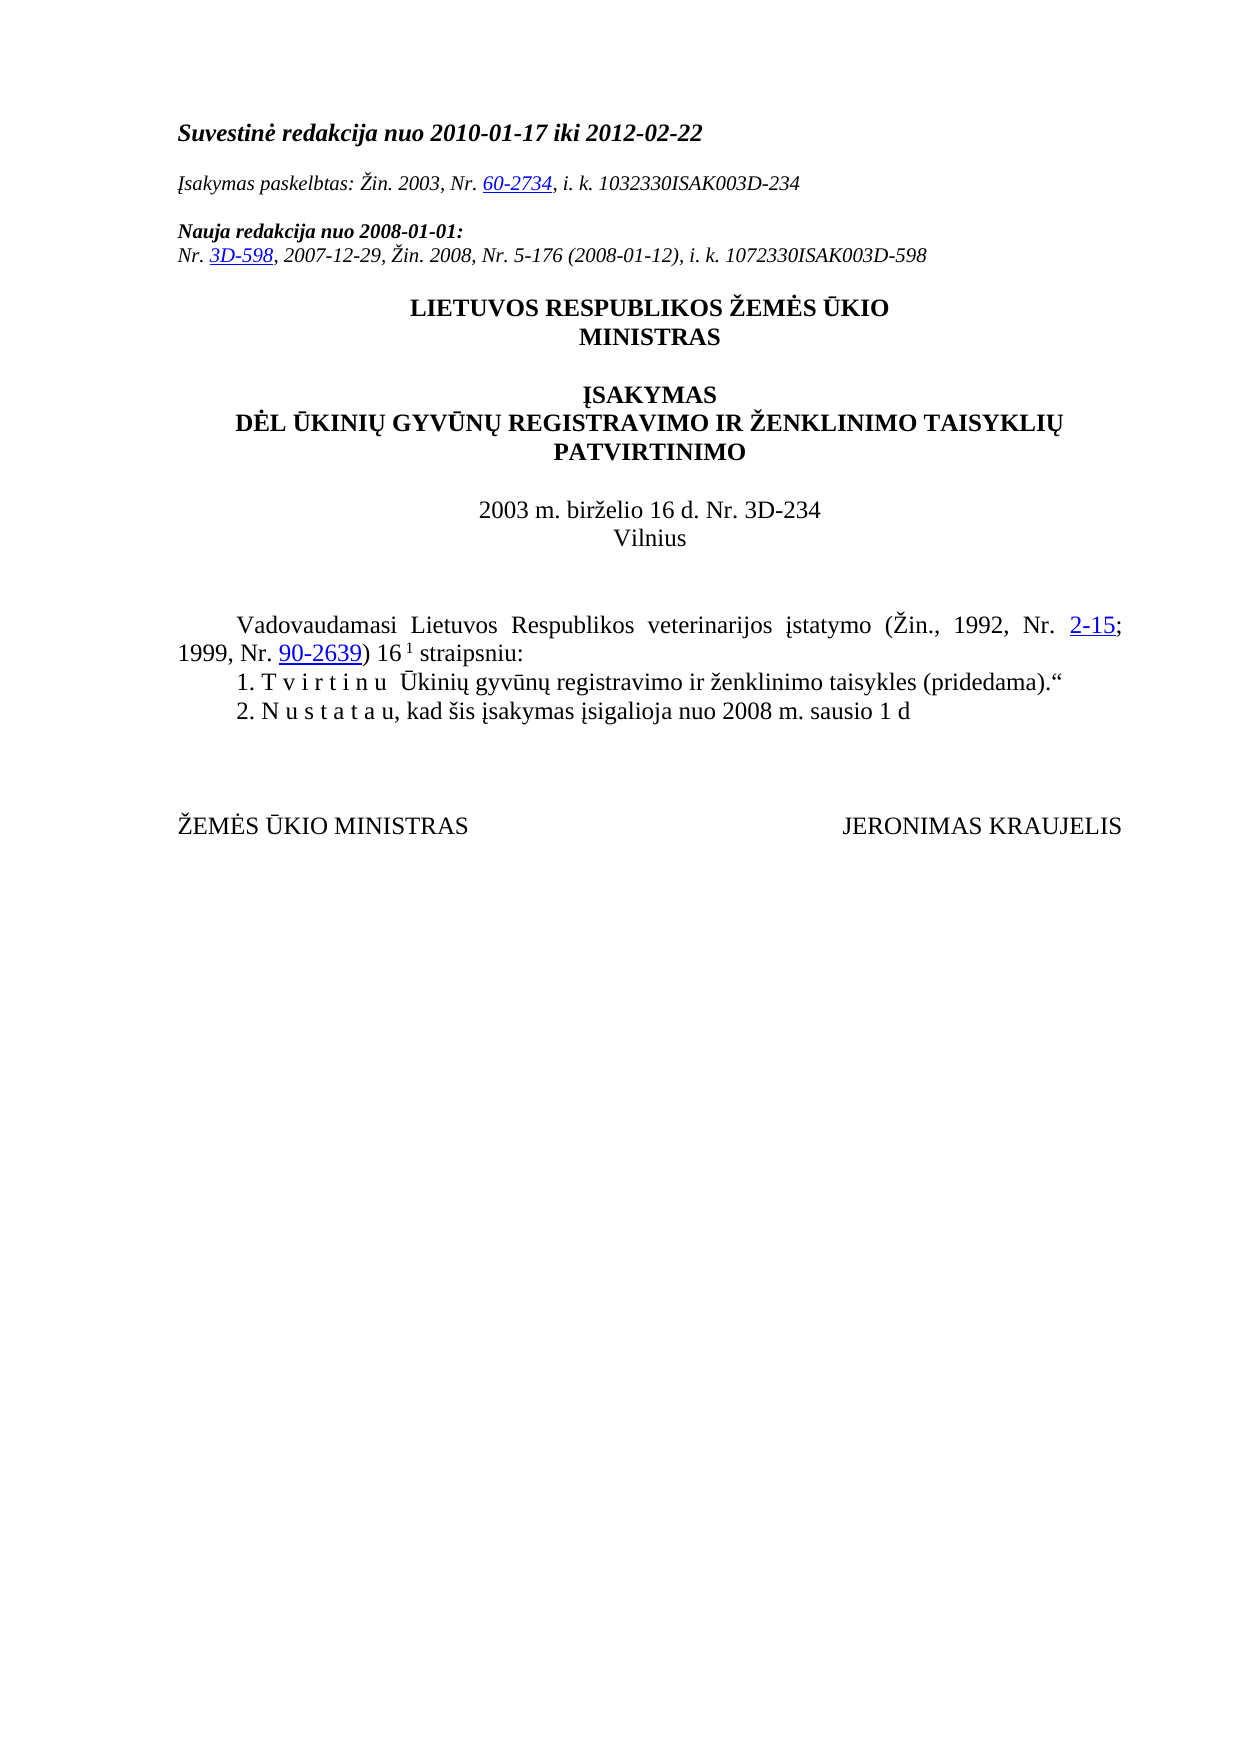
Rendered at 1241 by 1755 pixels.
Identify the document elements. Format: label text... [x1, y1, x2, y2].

text 1. Tvirtinu Ūkinių gyvūnų registravimo ir ženklinimo taisykles (pridedama).“ [177, 667, 1122, 696]
text Suvestinė redakcija nuo 2010-01-17 iki 2012-02-22 [177, 118, 1122, 147]
text MINISTRAS [177, 322, 1122, 351]
text Vilnius [177, 523, 1122, 552]
text 2. Nustatau, kad šis įsakymas įsigalioja nuo 2008 m. sausio 1 d [177, 696, 1122, 725]
text Nr. 3D-598, 2007-12-29, Žin. 2008, Nr. 5-176 (2008-01-12), i. k. 1072330ISAK003D-598 [177, 243, 1122, 267]
text LIETUVOS RESPUBLIKOS ŽEMĖS ŪKIO [177, 293, 1122, 322]
text Nauja redakcija nuo 2008-01-01: [177, 219, 1122, 243]
text DĖL ŪKINIŲ GYVŪNŲ REGISTRAVIMO IR ŽENKLINIMO TAISYKLIŲ PATVIRTINIMO [177, 408, 1122, 466]
text ĮSAKYMAS [177, 380, 1122, 408]
text Įsakymas paskelbtas: Žin. 2003, Nr. 60-2734, i. k. 1032330ISAK003D-234 [177, 171, 1122, 195]
text 2003 m. birželio 16 d. Nr. 3D-234 [177, 495, 1122, 523]
text ŽEMĖS ŪKIO MINISTRAS JERONIMAS KRAUJELIS [177, 811, 1122, 840]
text Vadovaudamasi Lietuvos Respublikos veterinarijos įstatymo (Žin., 1992, Nr. 2-15; 1999, Nr. 90-2639) 16 1 straipsniu: [177, 610, 1122, 667]
